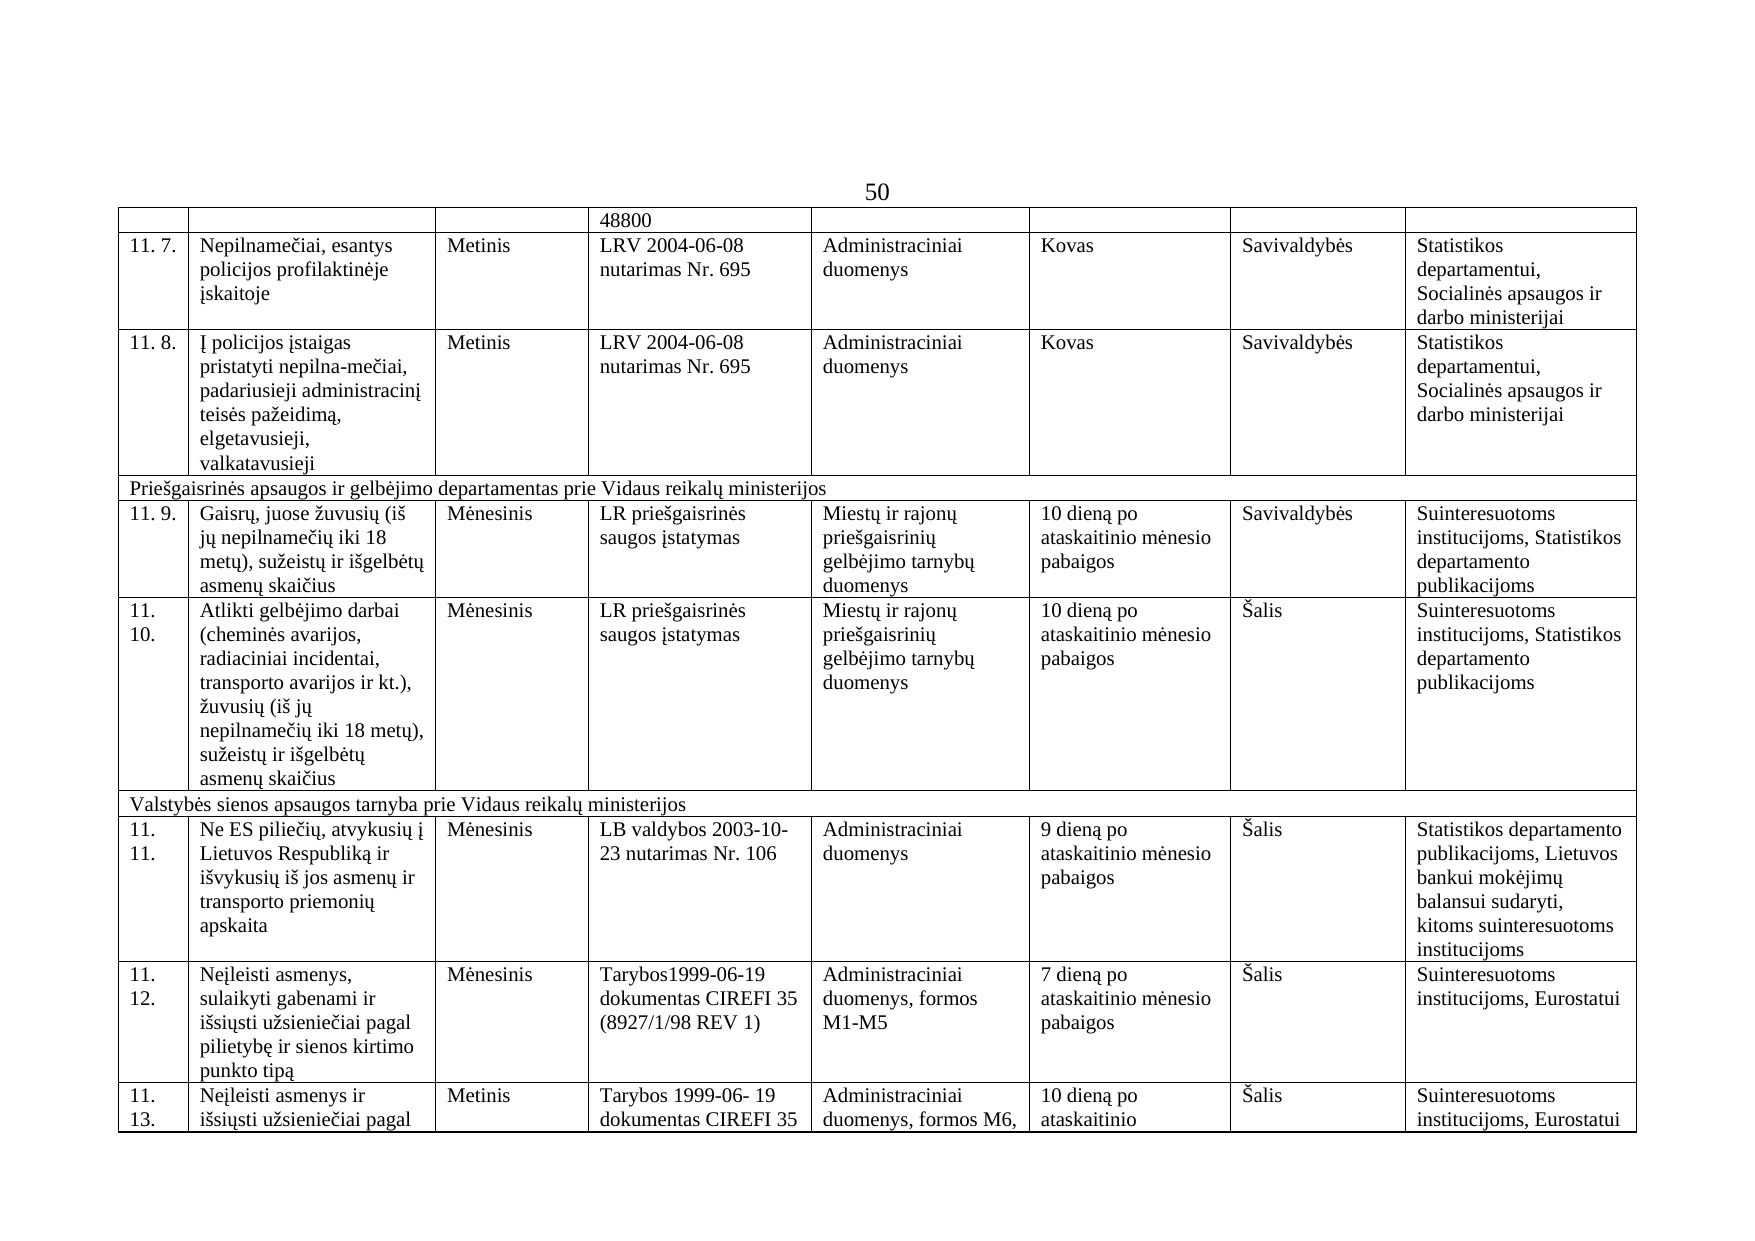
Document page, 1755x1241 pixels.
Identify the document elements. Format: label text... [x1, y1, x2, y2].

table_cell Ne ES piliečių, atvykusių į Lietuvos Respubliką ir išvykusių iš jos asmenų ir transporto priemonių apskaita [189, 817, 435, 961]
table_cell Į policijos įstaigas pristatyti nepilna-mečiai, padariusieji administracinį teisės pažeidimą, elgetavusieji, valkatavusieji [189, 330, 435, 474]
table_cell Administraciniai duomenys, formos M6, [812, 1083, 1029, 1131]
table_cell Suinteresuotoms institucijoms, Statistikos departamento publikacijoms [1406, 501, 1636, 597]
table_cell 11. 8. [119, 330, 188, 474]
table_cell Atlikti gelbėjimo darbai (cheminės avarijos, radiaciniai incidentai, transporto avarijos ir kt.), žuvusių (iš jų nepilnamečių iki 18 metų), sužeistų ir išgelbėtų asmenų skaičius [189, 598, 435, 790]
table_cell Suinteresuotoms institucijoms, Eurostatui [1406, 962, 1636, 1082]
table_cell 11. 9. [119, 501, 188, 597]
table_cell Tarybos1999-06-19 dokumentas CIREFI 35 (8927/1/98 REV 1) [589, 962, 811, 1082]
table_cell Priešgaisrinės apsaugos ir gelbėjimo departamentas prie Vidaus reikalų ministerijos [119, 476, 1636, 499]
table_cell 9 dieną po ataskaitinio mėnesio pabaigos [1030, 817, 1230, 961]
table_cell LRV 2004-06-08 nutarimas Nr. 695 [589, 233, 811, 329]
table_cell Neįleisti asmenys ir išsiųsti užsieniečiai pagal [189, 1083, 435, 1131]
table_cell Mėnesinis [436, 598, 588, 790]
table_cell 11. 13. [119, 1083, 188, 1131]
table_cell Neįleisti asmenys, sulaikyti gabenami ir išsiųsti užsieniečiai pagal pilietybę ir sienos kirtimo punkto tipą [189, 962, 435, 1082]
table_cell Šalis [1231, 598, 1405, 790]
table_cell Metinis [436, 1083, 588, 1131]
table_cell 48800 [589, 208, 811, 232]
table_cell Mėnesinis [436, 962, 588, 1082]
table_cell Statistikos departamentui, Socialinės apsaugos ir darbo ministerijai [1406, 330, 1636, 474]
table_cell 10 dieną po ataskaitinio [1030, 1083, 1230, 1131]
table_cell Mėnesinis [436, 501, 588, 597]
table_cell [189, 208, 435, 232]
table_cell Savivaldybės [1231, 330, 1405, 474]
table_cell Administraciniai duomenys [812, 817, 1029, 961]
table_cell 10 dieną po ataskaitinio mėnesio pabaigos [1030, 598, 1230, 790]
table_cell [436, 208, 588, 232]
table_cell Šalis [1231, 1083, 1405, 1131]
table_cell 7 dieną po ataskaitinio mėnesio pabaigos [1030, 962, 1230, 1082]
table_cell Mėnesinis [436, 817, 588, 961]
table_cell Statistikos departamento publikacijoms, Lietuvos bankui mokėjimų balansui sudaryti, kitoms suinteresuotoms institucijoms [1406, 817, 1636, 961]
table_cell Suinteresuotoms institucijoms, Eurostatui [1406, 1083, 1636, 1131]
table_cell [812, 208, 1029, 232]
table_cell Metinis [436, 233, 588, 329]
table_cell Administraciniai duomenys [812, 330, 1029, 474]
table_cell Suinteresuotoms institucijoms, Statistikos departamento publikacijoms [1406, 598, 1636, 790]
table_cell Tarybos 1999-06- 19 dokumentas CIREFI 35 [589, 1083, 811, 1131]
table_cell [119, 208, 188, 232]
table_cell Statistikos departamentui, Socialinės apsaugos ir darbo ministerijai [1406, 233, 1636, 329]
table_cell Šalis [1231, 817, 1405, 961]
table_cell 11. 10. [119, 598, 188, 790]
table_cell [1231, 208, 1405, 232]
table_cell Šalis [1231, 962, 1405, 1082]
table_cell LR priešgaisrinės saugos įstatymas [589, 501, 811, 597]
table_cell 11. 7. [119, 233, 188, 329]
table_cell [1030, 208, 1230, 232]
table_cell Savivaldybės [1231, 233, 1405, 329]
table_cell 11. 11. [119, 817, 188, 961]
table_cell Kovas [1030, 233, 1230, 329]
table_cell Administraciniai duomenys [812, 233, 1029, 329]
table_cell 10 dieną po ataskaitinio mėnesio pabaigos [1030, 501, 1230, 597]
table_cell LB valdybos 2003-10-23 nutarimas Nr. 106 [589, 817, 811, 961]
table_cell LRV 2004-06-08 nutarimas Nr. 695 [589, 330, 811, 474]
table_cell [1406, 208, 1636, 232]
table_cell Kovas [1030, 330, 1230, 474]
table_cell Miestų ir rajonų priešgaisrinių gelbėjimo tarnybų duomenys [812, 598, 1029, 790]
table_cell 11. 12. [119, 962, 188, 1082]
table_cell Savivaldybės [1231, 501, 1405, 597]
table_cell Miestų ir rajonų priešgaisrinių gelbėjimo tarnybų duomenys [812, 501, 1029, 597]
table_cell Valstybės sienos apsaugos tarnyba prie Vidaus reikalų ministerijos [119, 791, 1636, 816]
table_cell LR priešgaisrinės saugos įstatymas [589, 598, 811, 790]
table_cell Gaisrų, juose žuvusių (iš jų nepilnamečių iki 18 metų), sužeistų ir išgelbėtų asmenų skaičius [189, 501, 435, 597]
table_cell Administraciniai duomenys, formos M1-M5 [812, 962, 1029, 1082]
table_cell Nepilnamečiai, esantys policijos profilaktinėje įskaitoje [189, 233, 435, 329]
table_cell Metinis [436, 330, 588, 474]
